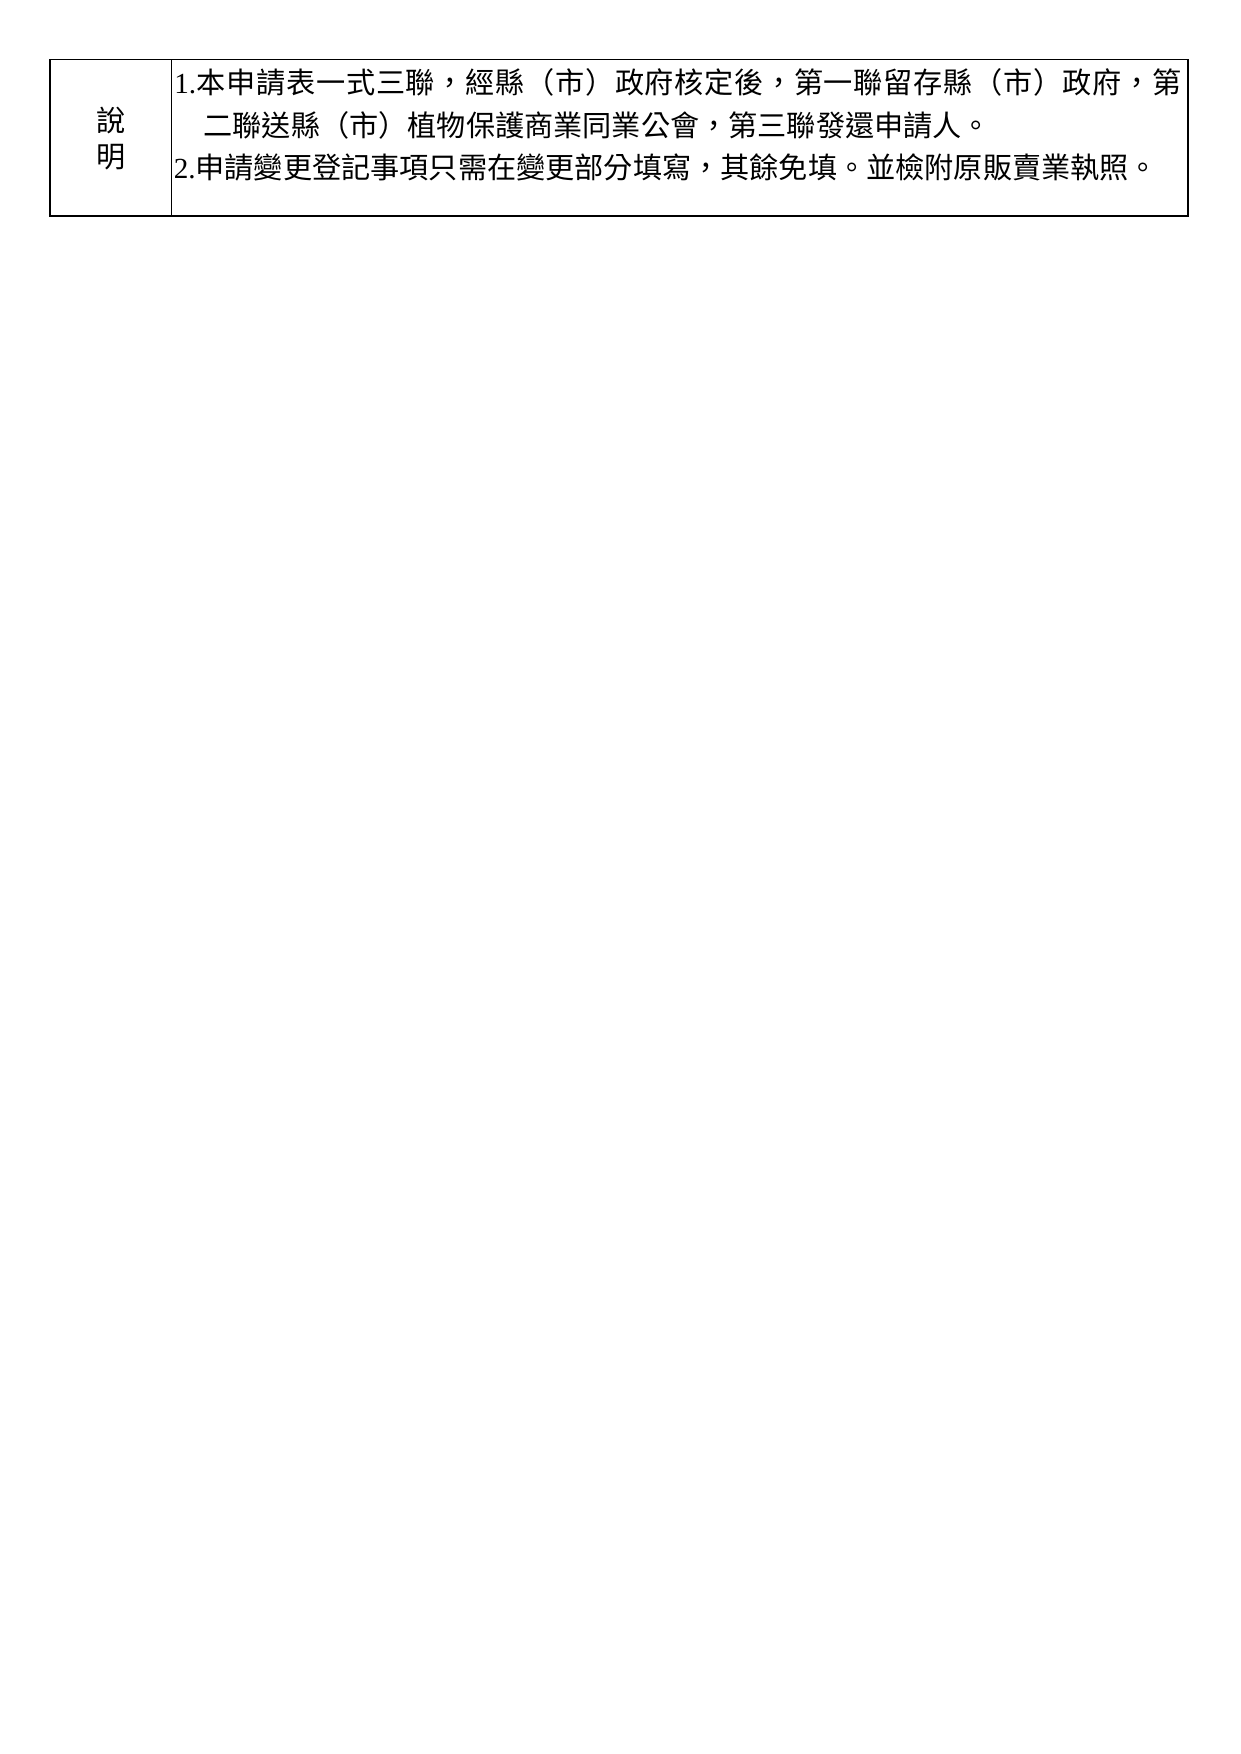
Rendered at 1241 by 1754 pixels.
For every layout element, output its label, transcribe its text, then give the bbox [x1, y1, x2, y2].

table_cell 說 明 [51, 60, 171, 215]
table_cell 1.本申請表一式三聯，經縣（市）政府核定後，第一聯留存縣（市）政府，第二聯送縣（市）植物保護商業同業公會，第三聯發還申請人。 2.申請變更登記事項只需在變更部分填寫，其餘免填。並檢附原販賣業執照。 [172, 60, 1187, 215]
